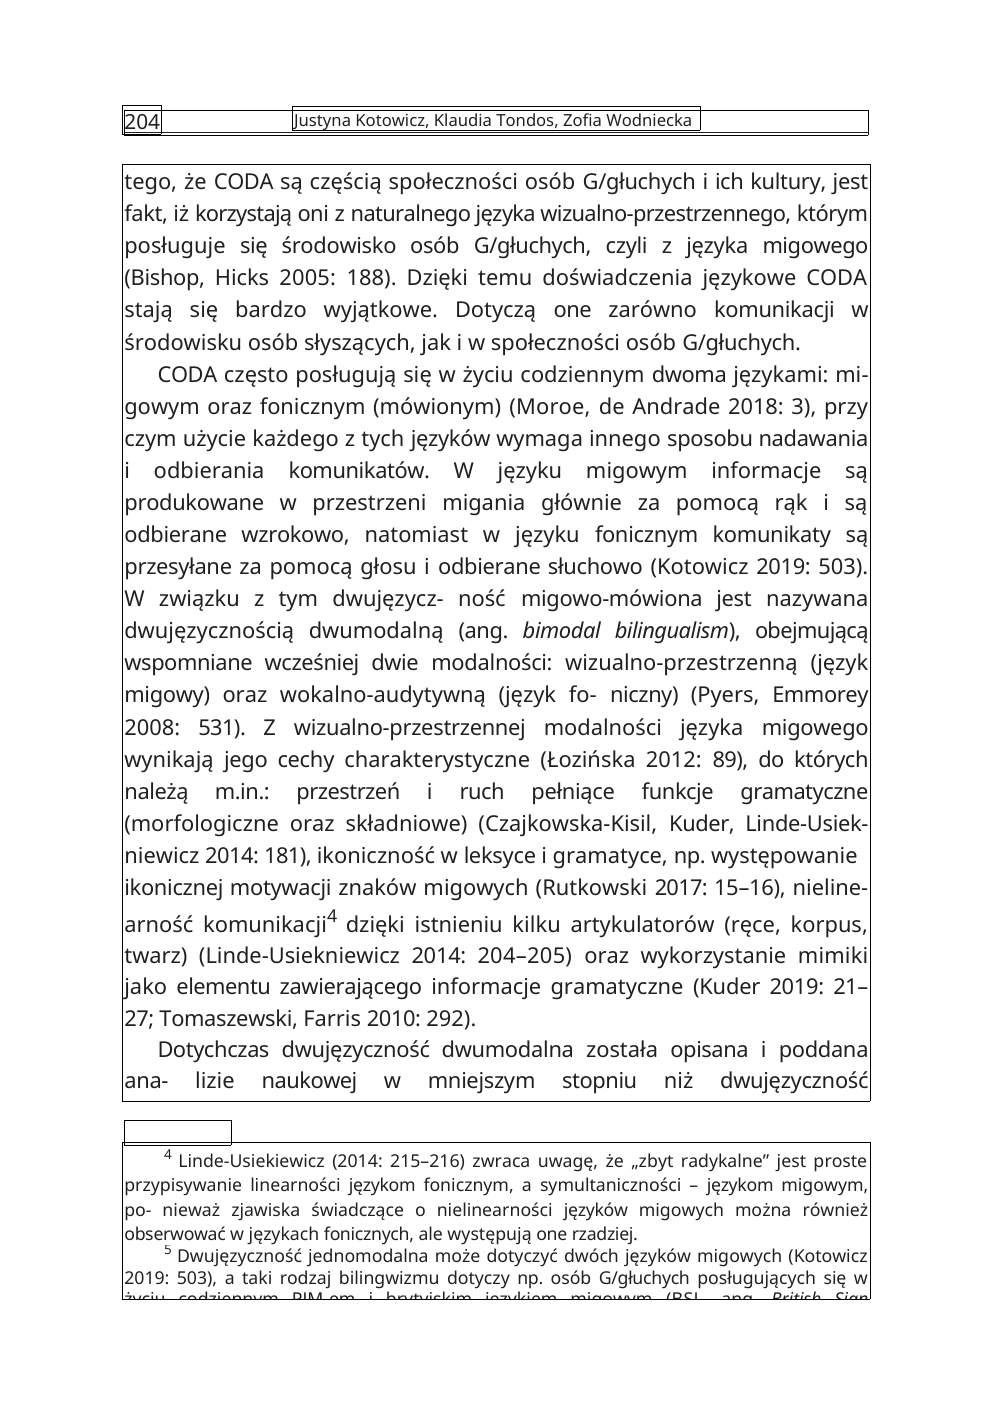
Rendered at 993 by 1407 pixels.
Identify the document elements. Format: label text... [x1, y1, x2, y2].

text Dotychczas dwujęzyczność dwumodalna została opisana i poddana ana- lizie naukowej w mniejszym stopniu niż dwujęzyczność jednomodalna (ang. unimodal bilingualism) dotycząca dwóch języków fonicznych5 (Lillo-Martin, de Quadros, Chen Pichler, Fieldsteel 2014: 1–2). Dwujęzyczność dwumodal- na zasługuje na odrębne badania ze względu na to, że obejmuje zjawiska [124, 1034, 868, 1101]
text 5 Dwujęzyczność jednomodalna może dotyczyć dwóch języków migowych (Kotowicz 2019: 503), a taki rodzaj bilingwizmu dotyczy np. osób G/głuchych posługujących się w życiu codziennym PJM-em i brytyjskim językiem migowym (BSL, ang. British Sign Language). [124, 1246, 868, 1299]
text tego, że CODA są częścią społeczności osób G/głuchych i ich kultury, jest fakt, iż korzystają oni z naturalnego języka wizualno-przestrzennego, którym posługuje się środowisko osób G/głuchych, czyli z języka migowego (Bishop, Hicks 2005: 188). Dzięki temu doświadczenia językowe CODA stają się bardzo wyjątkowe. Dotyczą one zarówno komunikacji w środowisku osób słyszących, jak i w społeczności osób G/głuchych. [124, 166, 868, 356]
text ikonicznej motywacji znaków migowych (Rutkowski 2017: 15–16), nieline- arność komunikacji4 dzięki istnieniu kilku artykulatorów (ręce, korpus, twarz) (Linde-Usiekniewicz 2014: 204–205) oraz wykorzystanie mimiki jako elementu zawierającego informacje gramatyczne (Kuder 2019: 21–27; Tomaszewski, Farris 2010: 292). [124, 872, 868, 1032]
text Justyna Kotowicz, Klaudia Tondos, Zofia Wodniecka [294, 111, 700, 130]
text 204 [125, 111, 161, 134]
text CODA często posługują się w życiu codziennym dwoma językami: mi- gowym oraz fonicznym (mówionym) (Moroe, de Andrade 2018: 3), przy czym użycie każdego z tych języków wymaga innego sposobu nadawania i odbierania komunikatów. W języku migowym informacje są produkowane w przestrzeni migania głównie za pomocą rąk i są odbierane wzrokowo, natomiast w języku fonicznym komunikaty są przesyłane za pomocą głosu i odbierane słuchowo (Kotowicz 2019: 503). W związku z tym dwujęzycz- ność migowo-mówiona jest nazywana dwujęzycznością dwumodalną (ang. bimodal bilingualism), obejmującą wspomniane wcześniej dwie modalności: wizualno-przestrzenną (język migowy) oraz wokalno-audytywną (język fo- niczny) (Pyers, Emmorey 2008: 531). Z wizualno-przestrzennej modalności języka migowego wynikają jego cechy charakterystyczne (Łozińska 2012: 89), do których należą m.in.: przestrzeń i ruch pełniące funkcje gramatyczne (morfologiczne oraz składniowe) (Czajkowska-Kisil, Kuder, Linde-Usiek- niewicz 2014: 181), ikoniczność w leksyce i gramatyce, np. występowanie [124, 359, 868, 870]
text 4 Linde-Usiekiewicz (2014: 215–216) zwraca uwagę, że „zbyt radykalne” jest proste przypisywanie linearności językom fonicznym, a symultaniczności – językom migowym, po- nieważ zjawiska świadczące o nielinearności języków migowych można również obserwować w językach fonicznych, ale występują one rzadziej. [124, 1145, 868, 1245]
